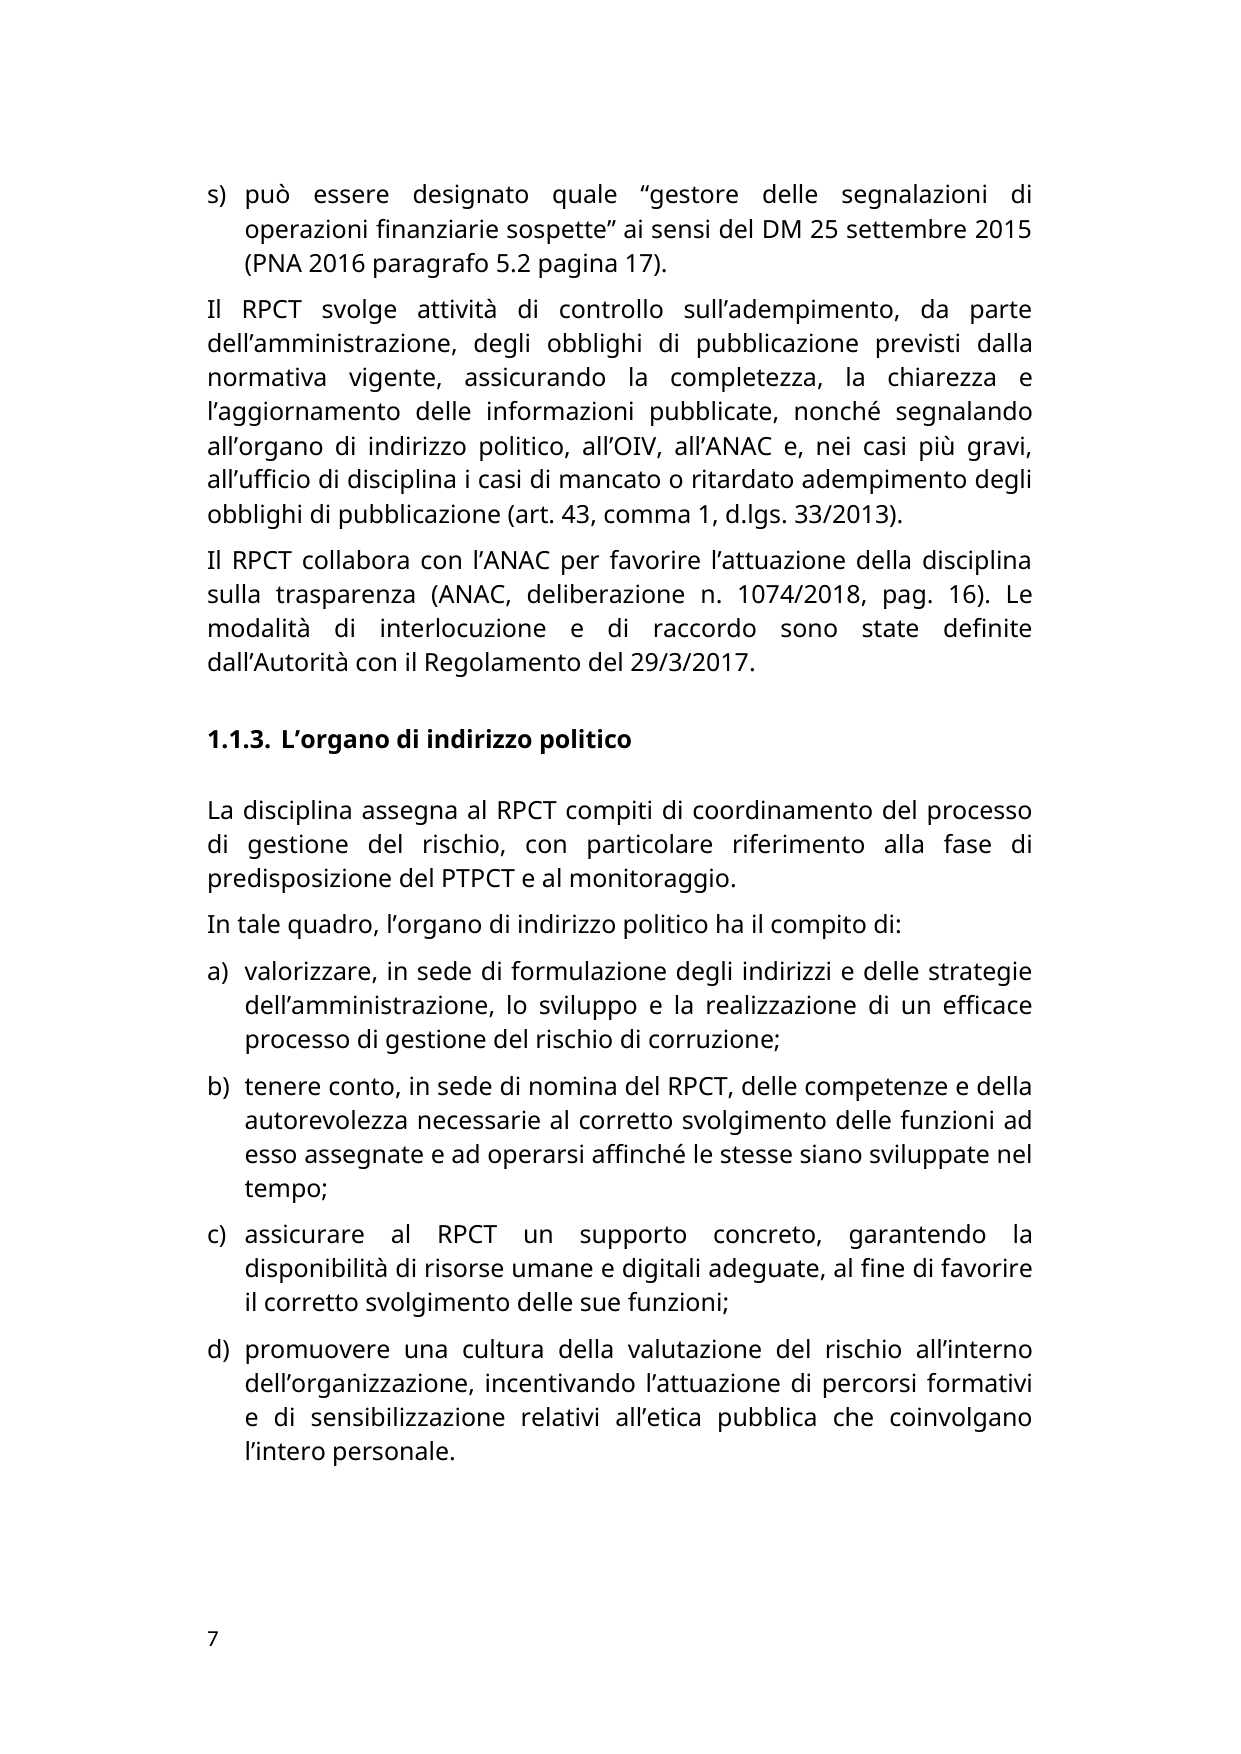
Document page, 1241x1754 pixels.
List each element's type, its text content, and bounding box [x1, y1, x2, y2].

text In tale quadro, l’organo di indirizzo politico ha il compito di: [207, 907, 1033, 941]
text La disciplina assegna al RPCT compiti di coordinamento del processo di gestione del rischio, con particolare riferimento alla fase di predisposizione del PTPCT e al monitoraggio. [207, 792, 1033, 894]
list promuovere una cultura della valutazione del rischio all’interno dell’organizzazione, incentivando l’attuazione di percorsi formativi e di sensibilizzazione relativi all’etica pubblica che coinvolgano l’intero personale. [207, 1332, 1033, 1468]
list assicurare al RPCT un supporto concreto, garantendo la disponibilità di risorse umane e digitali adeguate, al fine di favorire il corretto svolgimento delle sue funzioni; [207, 1217, 1033, 1319]
text Il RPCT svolge attività di controllo sull’adempimento, da parte dell’amministrazione, degli obblighi di pubblicazione previsti dalla normativa vigente, assicurando la completezza, la chiarezza e l’aggiornamento delle informazioni pubblicate, nonché segnalando all’organo di indirizzo politico, all’OIV, all’ANAC e, nei casi più gravi, all’ufficio di disciplina i casi di mancato o ritardato adempimento degli obblighi di pubblicazione (art. 43, comma 1, d.lgs. 33/2013). [207, 292, 1033, 530]
list tenere conto, in sede di nomina del RPCT, delle competenze e della autorevolezza necessarie al corretto svolgimento delle funzioni ad esso assegnate e ad operarsi affinché le stesse siano sviluppate nel tempo; [207, 1068, 1033, 1204]
text Il RPCT collabora con l’ANAC per favorire l’attuazione della disciplina sulla trasparenza (ANAC, deliberazione n. 1074/2018, pag. 16). Le modalità di interlocuzione e di raccordo sono state definite dall’Autorità con il Regolamento del 29/3/2017. [207, 543, 1033, 679]
subtitle L’organo di indirizzo politico [207, 726, 1033, 755]
list può essere designato quale “gestore delle segnalazioni di operazioni finanziarie sospette” ai sensi del DM 25 settembre 2015 (PNA 2016 paragrafo 5.2 pagina 17). [207, 177, 1033, 279]
list valorizzare, in sede di formulazione degli indirizzi e delle strategie dell’amministrazione, lo sviluppo e la realizzazione di un efficace processo di gestione del rischio di corruzione; [207, 953, 1033, 1056]
